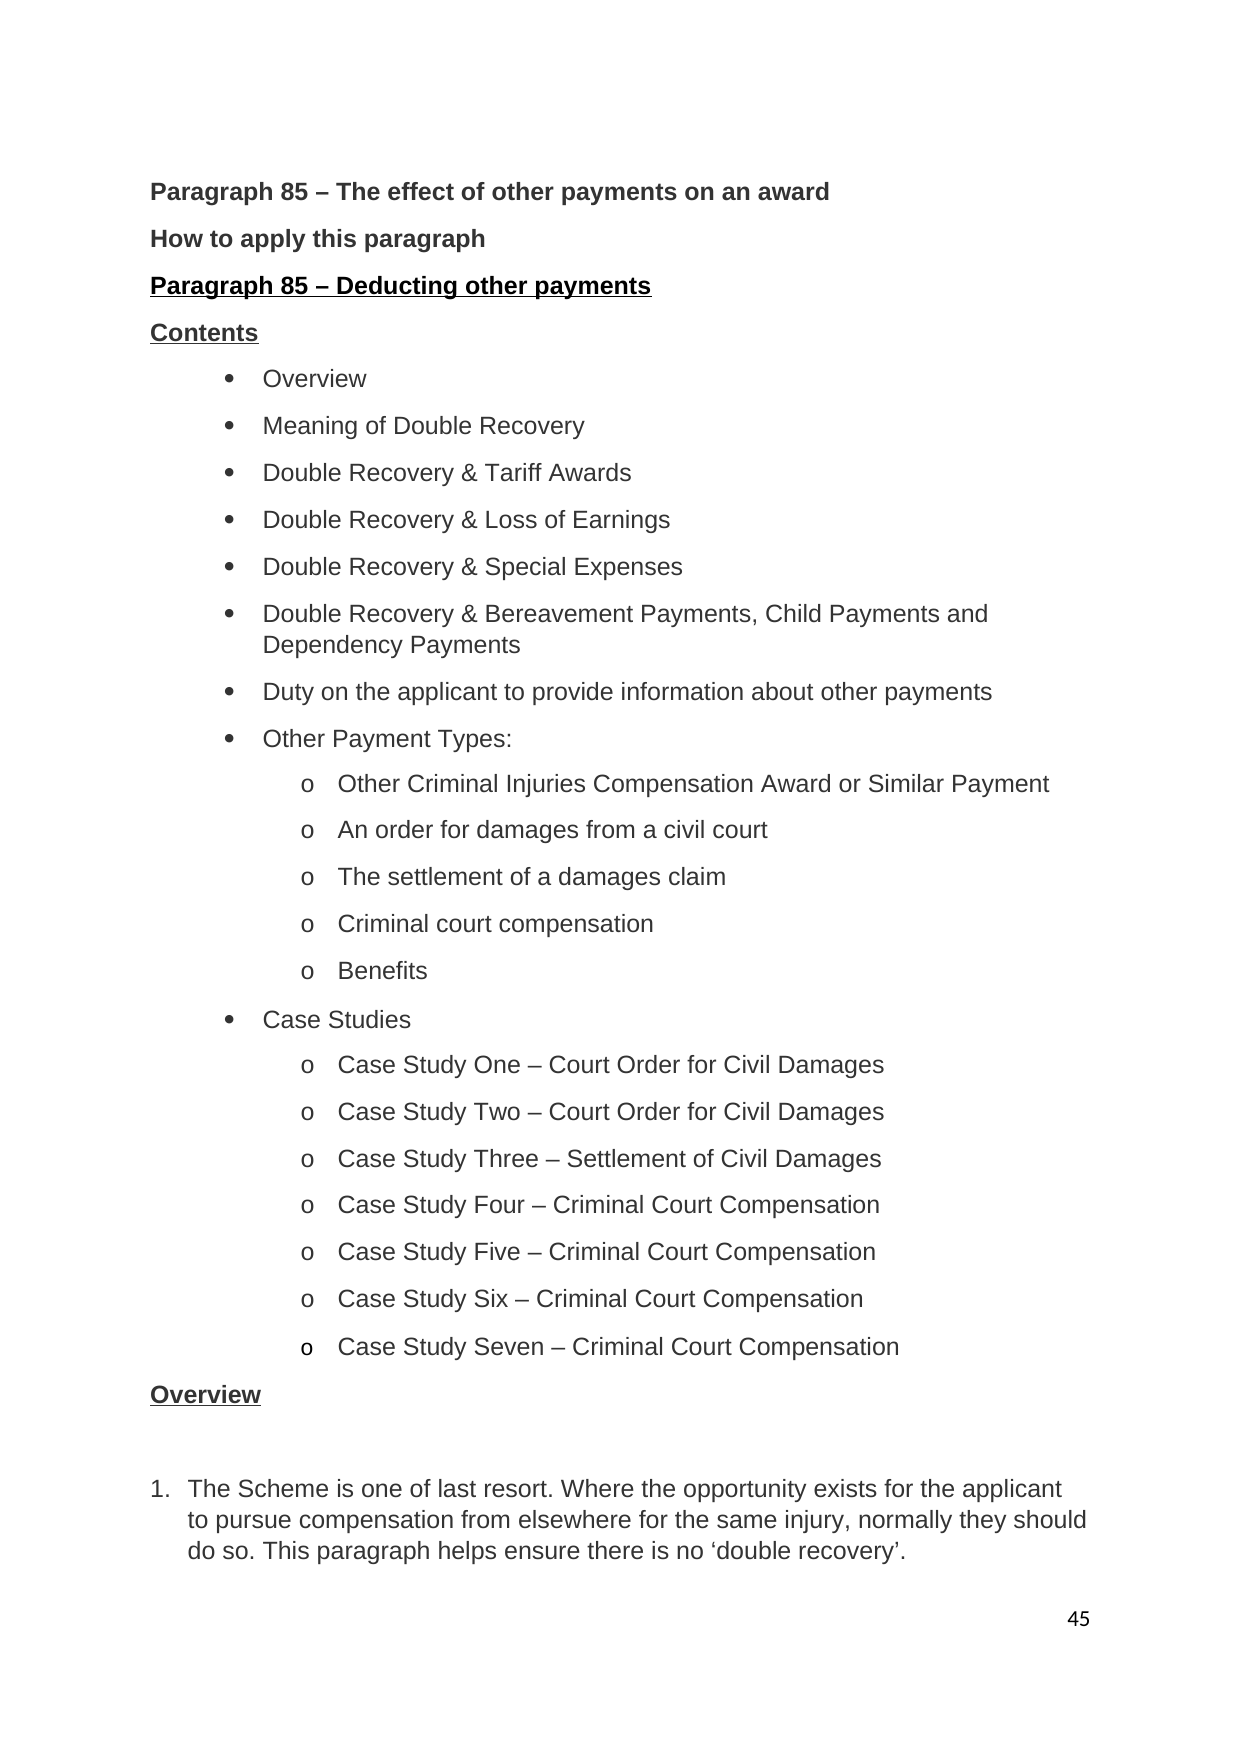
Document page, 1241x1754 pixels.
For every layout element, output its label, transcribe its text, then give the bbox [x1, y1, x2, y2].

text Paragraph 85 – The effect of other payments on an award [150, 174, 1090, 206]
list Benefits [300, 956, 1090, 987]
list Case Study Five – Criminal Court Compensation [300, 1237, 1090, 1268]
list Case Study Two – Court Order for Civil Damages [300, 1096, 1090, 1128]
text Contents [150, 315, 1090, 346]
list Double Recovery & Tariff Awards [225, 456, 1090, 487]
text How to apply this paragraph [150, 221, 1090, 253]
list Double Recovery & Bereavement Payments, Child Payments and Dependency Payments [225, 596, 1090, 659]
list Case Study One – Court Order for Civil Damages [300, 1049, 1090, 1081]
list Meaning of Double Recovery [225, 409, 1090, 440]
list Other Criminal Injuries Compensation Award or Similar Payment [300, 768, 1090, 799]
list Double Recovery & Special Expenses [225, 549, 1090, 581]
list Case Study Seven – Criminal Court Compensation [300, 1331, 1090, 1362]
list Overview [225, 362, 1090, 393]
list The settlement of a damages claim [300, 862, 1090, 893]
list Case Studies [225, 1003, 1090, 1034]
list Case Study Six – Criminal Court Compensation [300, 1284, 1090, 1315]
list The Scheme is one of last resort. Where the opportunity exists for the applicant to pursue compensation from elsewhere for the same injury, normally they should do so. This paragraph helps ensure there is no ‘double recovery’. [150, 1471, 1090, 1565]
list Case Study Four – Criminal Court Compensation [300, 1190, 1090, 1221]
text Paragraph 85 – Deducting other payments [150, 268, 1090, 299]
list Other Payment Types: [225, 721, 1090, 753]
list Criminal court compensation [300, 909, 1090, 940]
text Overview [150, 1378, 1090, 1409]
list Duty on the applicant to provide information about other payments [225, 674, 1090, 706]
list Case Study Three – Settlement of Civil Damages [300, 1143, 1090, 1174]
list Double Recovery & Loss of Earnings [225, 503, 1090, 534]
list An order for damages from a civil court [300, 815, 1090, 846]
